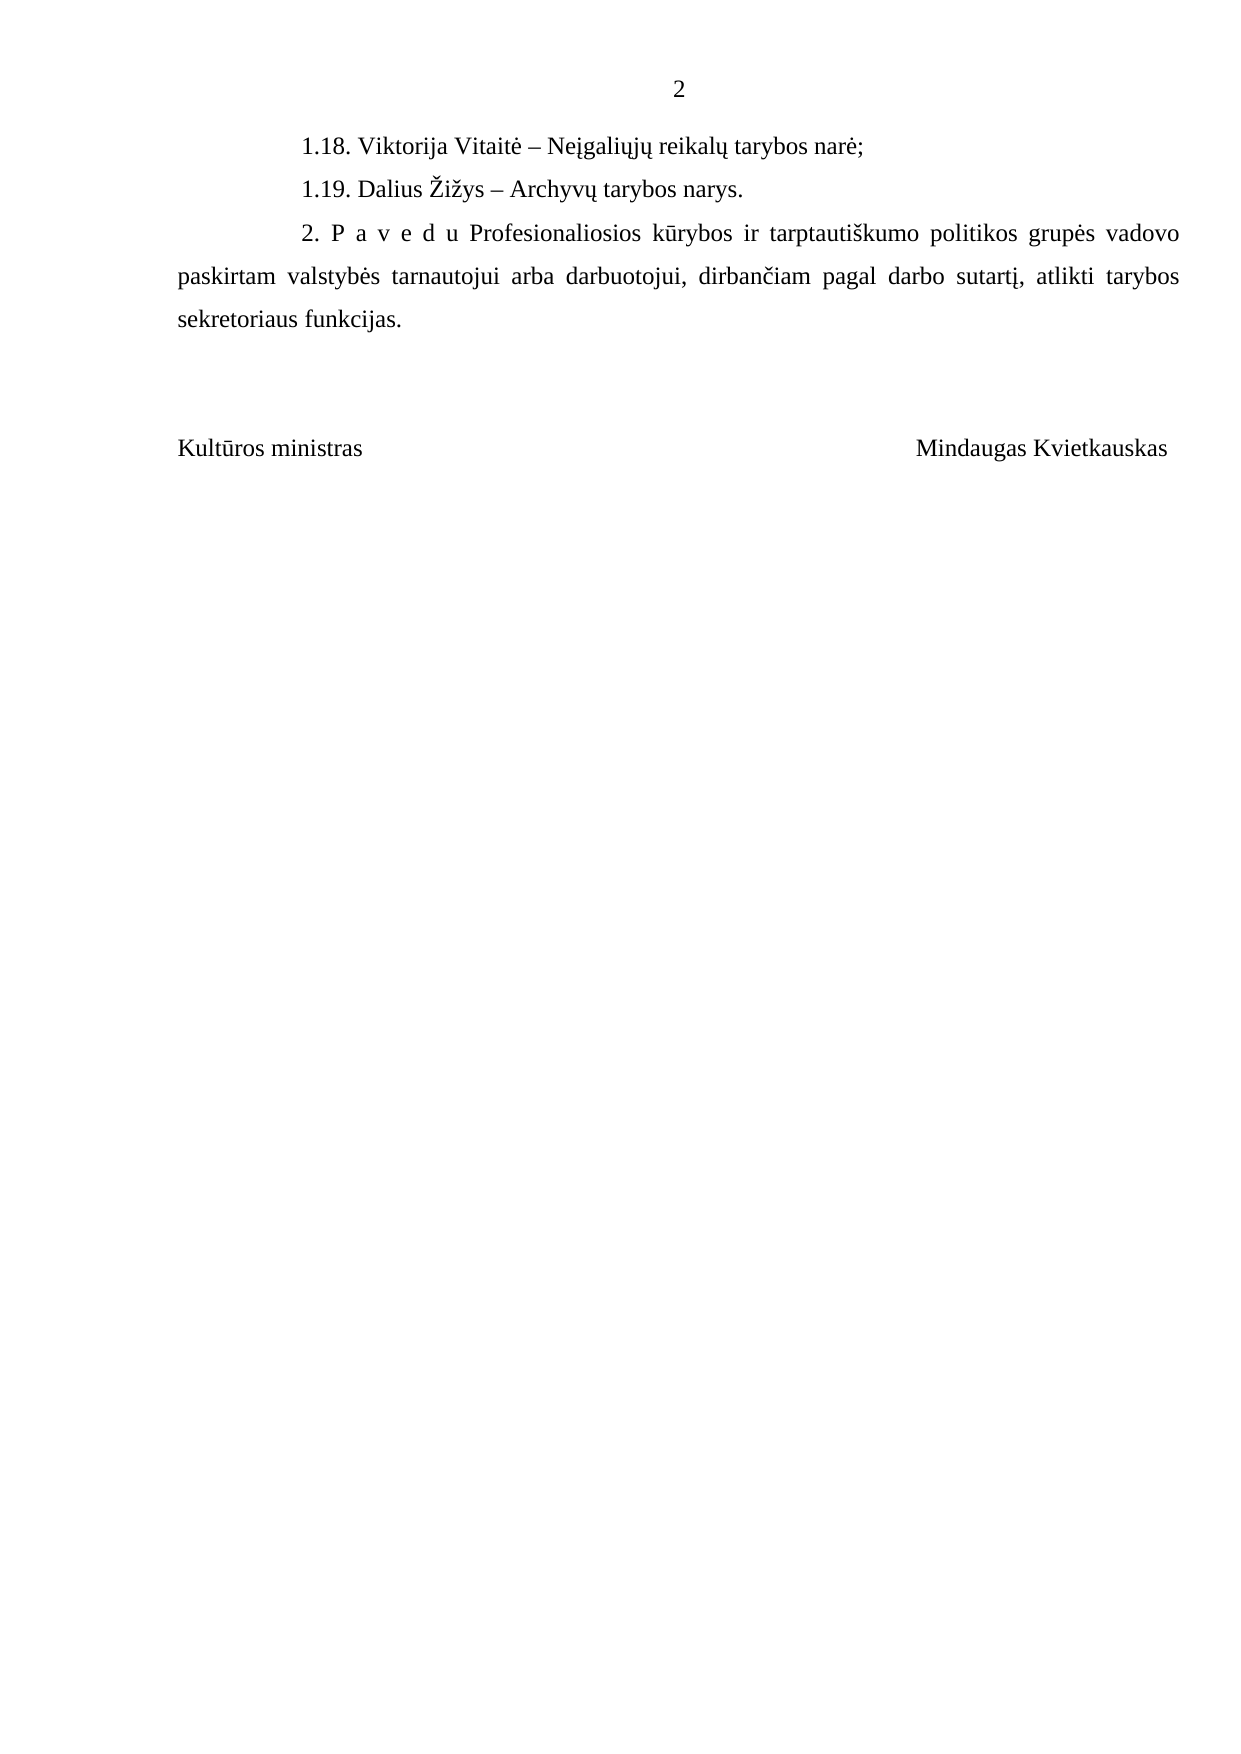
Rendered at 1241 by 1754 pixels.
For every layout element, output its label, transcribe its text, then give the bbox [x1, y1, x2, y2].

text Kultūros ministras Mindaugas Kvietkauskas [177, 433, 1181, 462]
text 1.19. Dalius Žižys – Archyvų tarybos narys. [177, 174, 1152, 203]
text 2. P a v e d u Profesionaliosios kūrybos ir tarptautiškumo politikos grupės vadovo paskirtam valstybės tarnautojui arba darbuotojui, dirbančiam pagal darbo sutartį, atlikti tarybos sekretoriaus funkcijas. [177, 218, 1181, 333]
text 1.18. Viktorija Vitaitė – Neįgaliųjų reikalų tarybos narė; [177, 131, 1152, 160]
